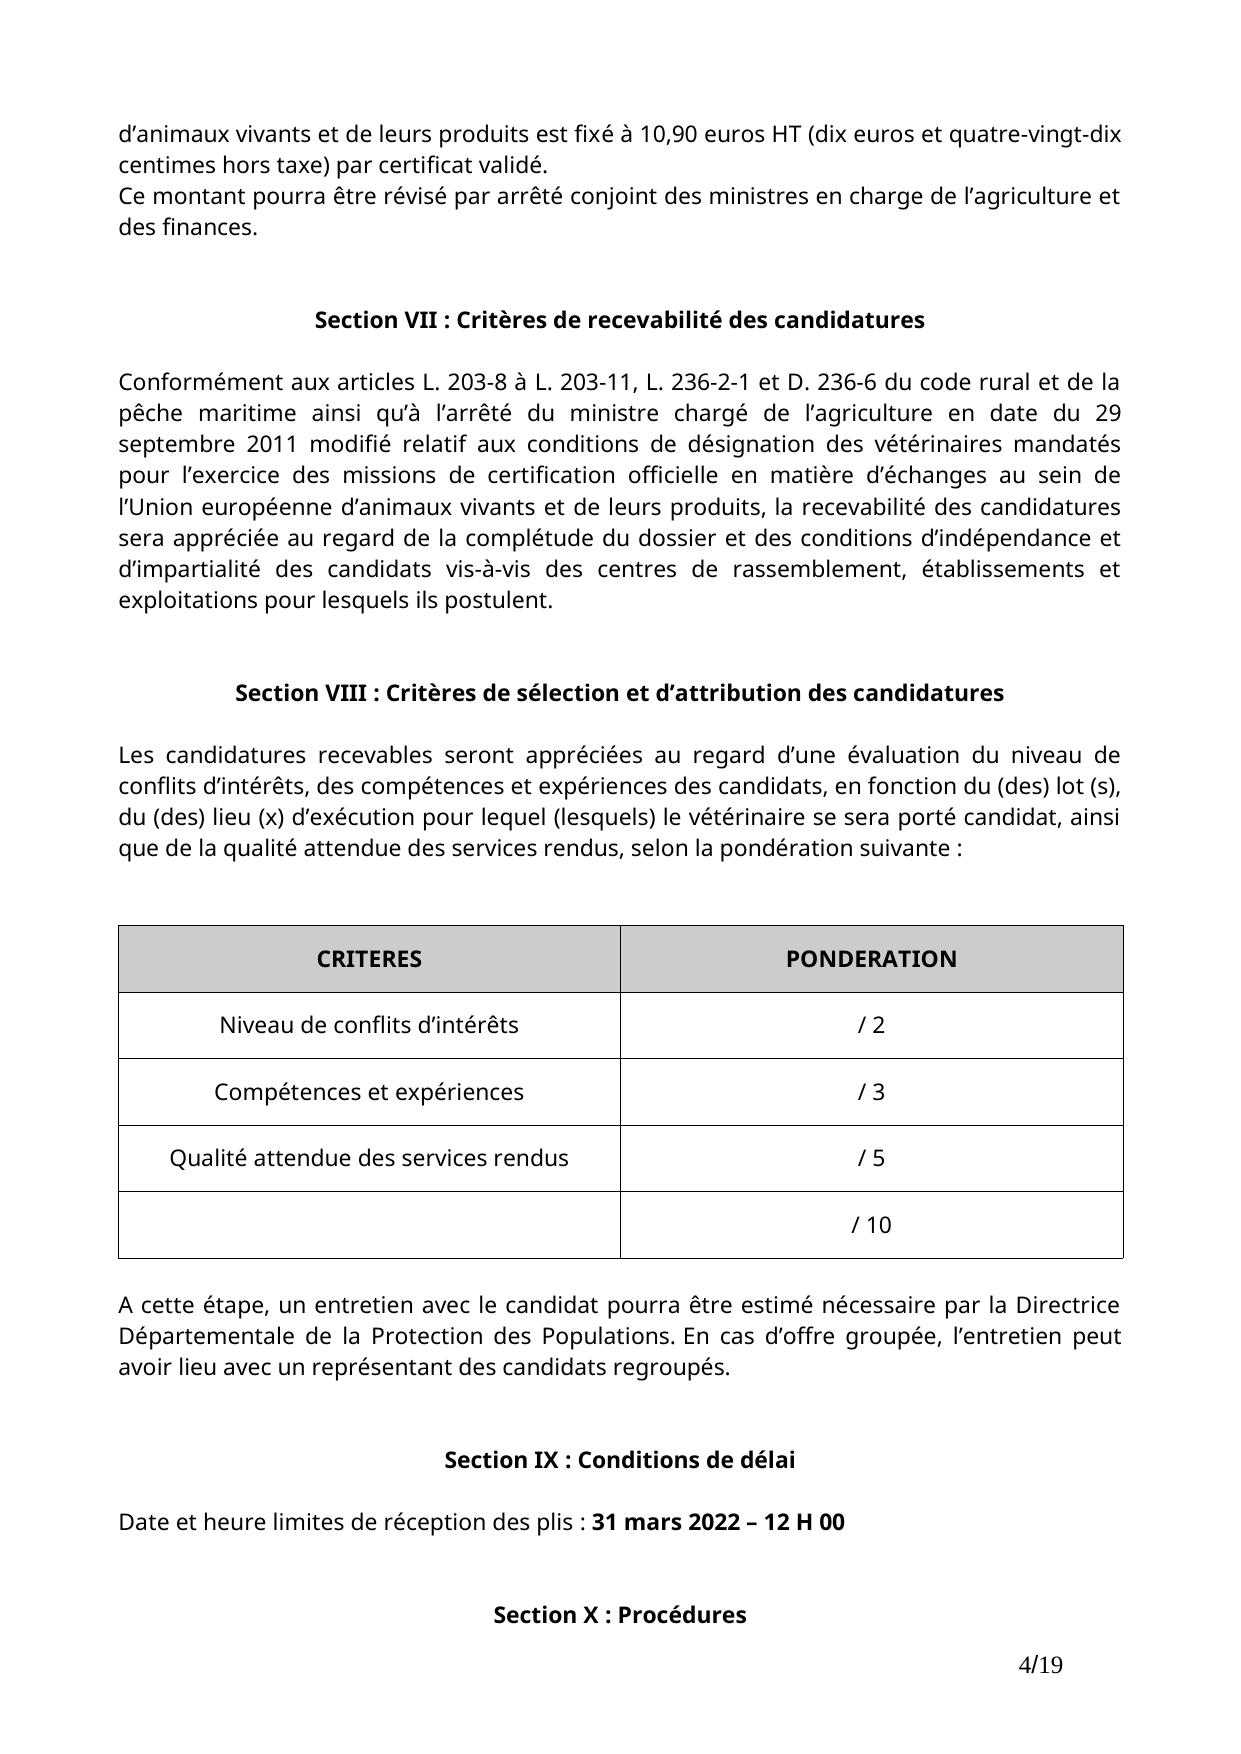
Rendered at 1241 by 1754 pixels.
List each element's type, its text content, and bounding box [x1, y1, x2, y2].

table_cell Niveau de conflits d’intérêts [119, 993, 620, 1058]
table_cell / 3 [621, 1059, 1123, 1124]
text A cette étape, un entretien avec le candidat pourra être estimé nécessaire par la Directrice Départementale de la Protection des Populations. En cas d’offre groupée, l’entretien peut avoir lieu avec un représentant des candidats regroupés. [118, 1289, 1122, 1382]
text Les candidatures recevables seront appréciées au regard d’une évaluation du niveau de conflits d’intérêts, des compétences et expériences des candidats, en fonction du (des) lot (s), du (des) lieu (x) d’exécution pour lequel (lesquels) le vétérinaire se sera porté candidat, ainsi que de la qualité attendue des services rendus, selon la pondération suivante : [118, 739, 1122, 863]
text Section X : Procédures [118, 1599, 1122, 1630]
table_cell Compétences et expériences [119, 1059, 620, 1124]
text Conformément aux articles L. 203-8 à L. 203-11, L. 236-2-1 et D. 236-6 du code rural et de la pêche maritime ainsi qu’à l’arrêté du ministre chargé de l’agriculture en date du 29 septembre 2011 modifié relatif aux conditions de désignation des vétérinaires mandatés pour l’exercice des missions de certification officielle en matière d’échanges au sein de l’Union européenne d’animaux vivants et de leurs produits, la recevabilité des candidatures sera appréciée au regard de la complétude du dossier et des conditions d’indépendance et d’impartialité des candidats vis-à-vis des centres de rassemblement, établissements et exploitations pour lesquels ils postulent. [118, 366, 1122, 615]
text Section IX : Conditions de délai [118, 1444, 1122, 1475]
table_cell [119, 1192, 620, 1257]
text Ce montant pourra être révisé par arrêté conjoint des ministres en charge de l’agriculture et des finances. [118, 180, 1122, 242]
table_header PONDERATION [621, 926, 1123, 992]
text d’animaux vivants et de leurs produits est fixé à 10,90 euros HT (dix euros et quatre-vingt-dix centimes hors taxe) par certificat validé. [118, 118, 1122, 180]
text Section VII : Critères de recevabilité des candidatures [118, 304, 1122, 335]
table_cell / 5 [621, 1126, 1123, 1191]
table_cell / 10 [621, 1192, 1123, 1257]
text Section VIII : Critères de sélection et d’attribution des candidatures [118, 677, 1122, 708]
table_header CRITERES [119, 926, 620, 992]
table_cell / 2 [621, 993, 1123, 1058]
table_cell Qualité attendue des services rendus [119, 1126, 620, 1191]
text Date et heure limites de réception des plis : 31 mars 2022 – 12 H 00 [118, 1506, 1122, 1537]
